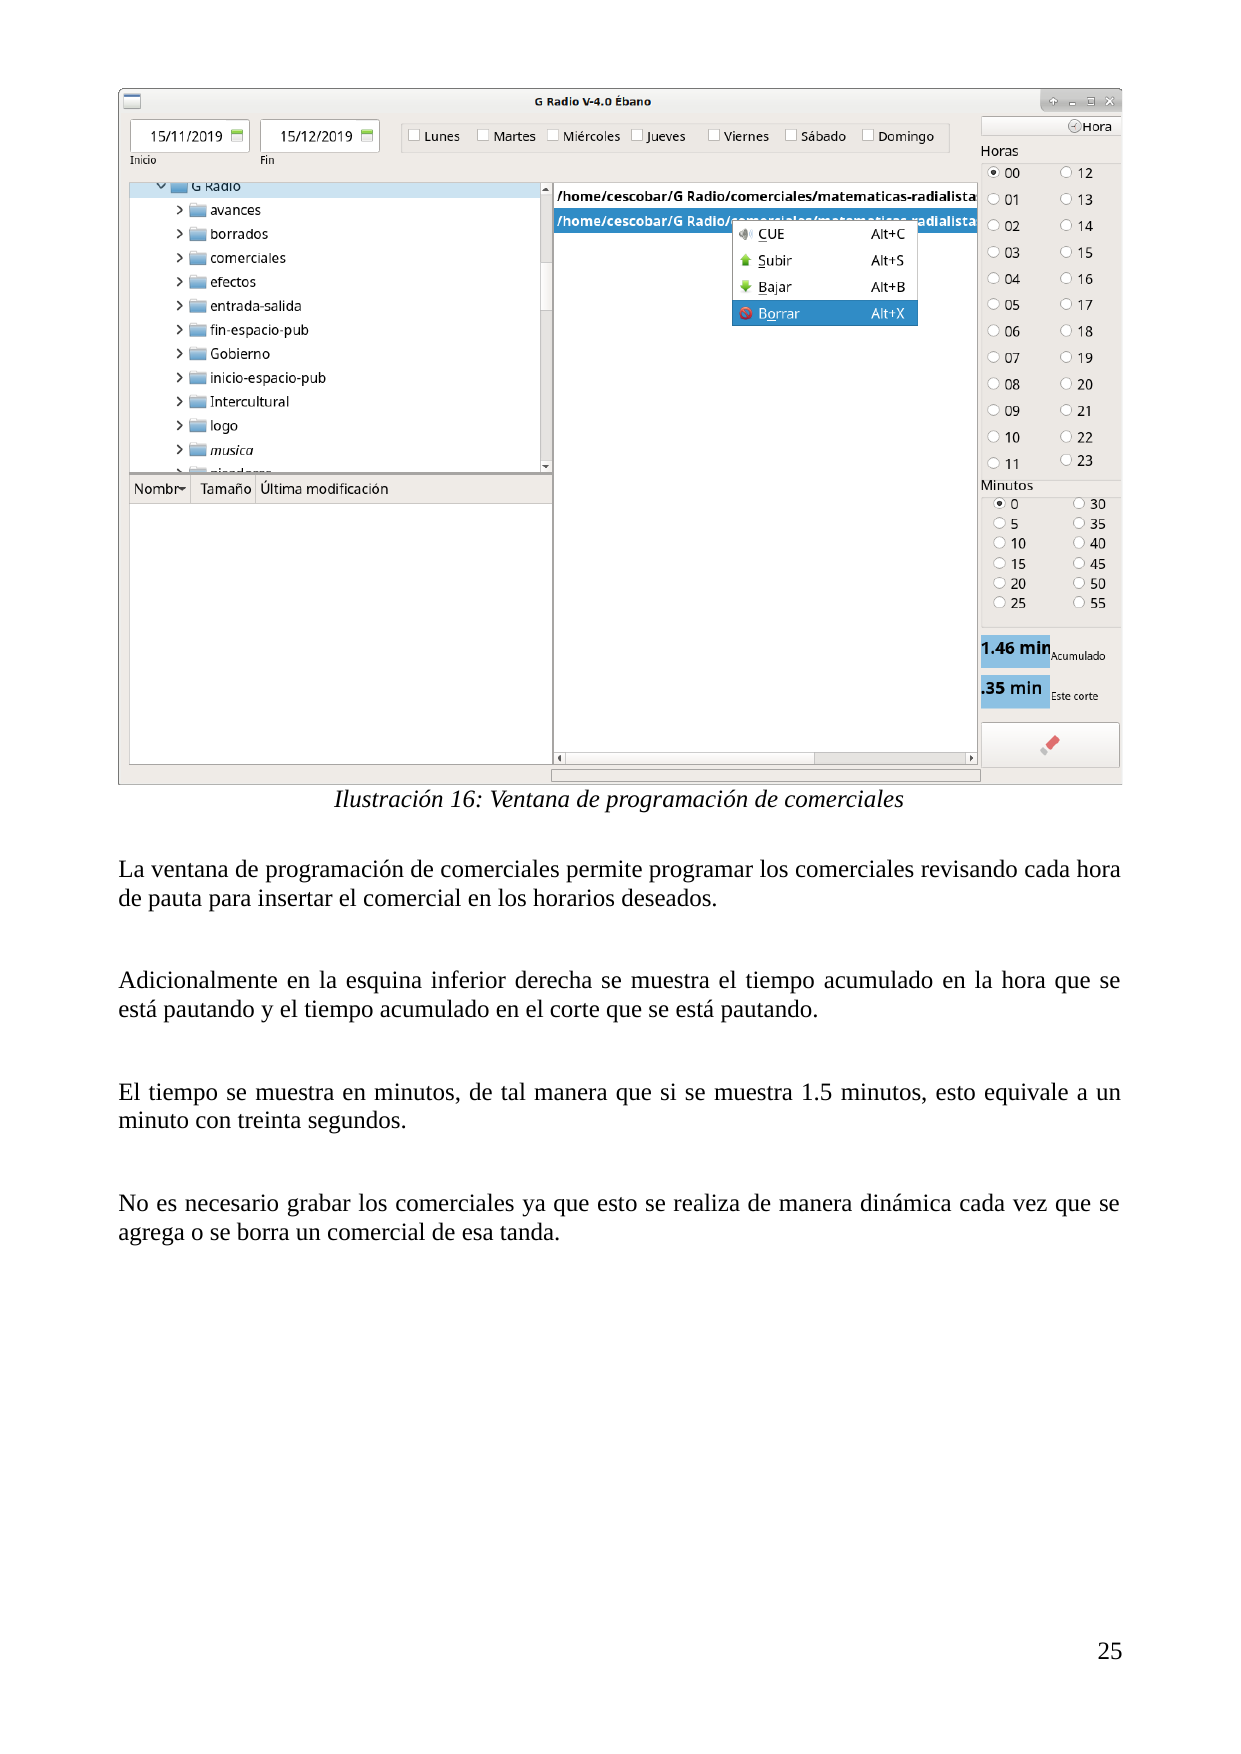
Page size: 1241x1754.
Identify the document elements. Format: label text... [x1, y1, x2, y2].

picture [118, 88, 1123, 785]
text El tiempo se muestra en minutos, de tal manera que si se muestra 1.5 minutos, esto equivale a un minuto con treinta segundos. [118, 1077, 1122, 1134]
text Adicionalmente en la esquina inferior derecha se muestra el tiempo acumulado en la hora que se está pautando y el tiempo acumulado en el corte que se está pautando. [118, 966, 1122, 1023]
text La ventana de programación de comerciales permite programar los comerciales revisando cada hora de pauta para insertar el comercial en los horarios deseados. [118, 854, 1122, 912]
text Ilustración 16: Ventana de programación de comerciales [118, 785, 1122, 813]
text No es necesario grabar los comerciales ya que esto se realiza de manera dinámica cada vez que se agrega o se borra un comercial de esa tanda. [118, 1188, 1122, 1246]
